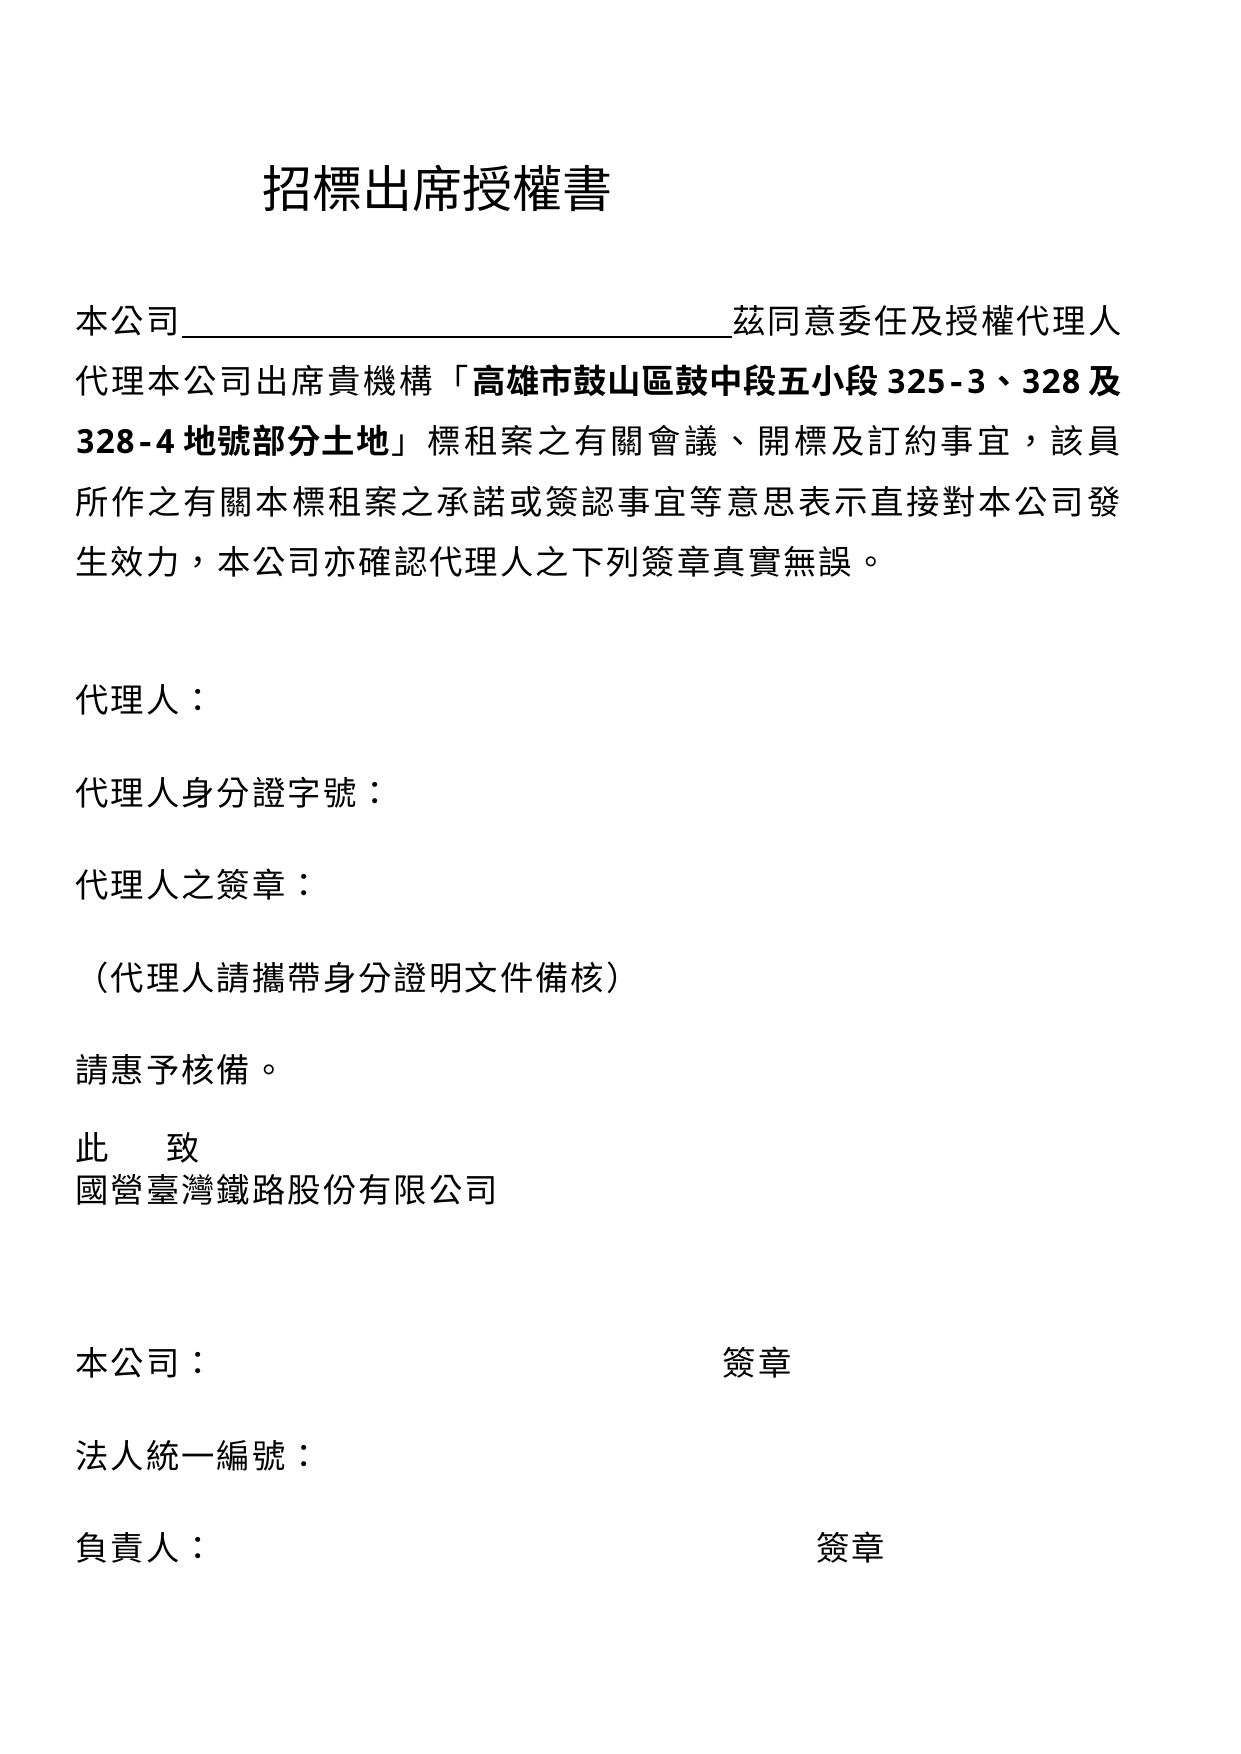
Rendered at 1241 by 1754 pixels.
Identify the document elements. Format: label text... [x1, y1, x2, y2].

text 請惠予核備。 [75, 1026, 1000, 1089]
text 代理人之簽章： [75, 841, 1051, 904]
text 法人統一編號： [75, 1412, 1000, 1474]
text 國營臺灣鐵路股份有限公司 [75, 1166, 1073, 1212]
text 代理人身分證字號： [75, 749, 1051, 811]
text （代理人請攜帶身分證明文件備核） [75, 934, 1051, 996]
text 此 致 [75, 1104, 1000, 1166]
text 招標出席授權書 [262, 113, 937, 238]
text 代理人： [75, 656, 1051, 719]
text 本公司： 簽章 [75, 1319, 1000, 1382]
text 負責人： 簽章 [75, 1504, 1000, 1567]
text 本公司 茲同意委任及授權代理人 代理本公司出席貴機構「高雄市鼓山區鼓中段五小段325-3、328及328-4地號部分土地」標租案之有關會議、開標及訂約事宜，該員所作之有關本標租案之承諾或簽認事宜等意思表示直接對本公司發生效力，本公司亦確認代理人之下列簽章真實無誤。 [75, 294, 1121, 584]
